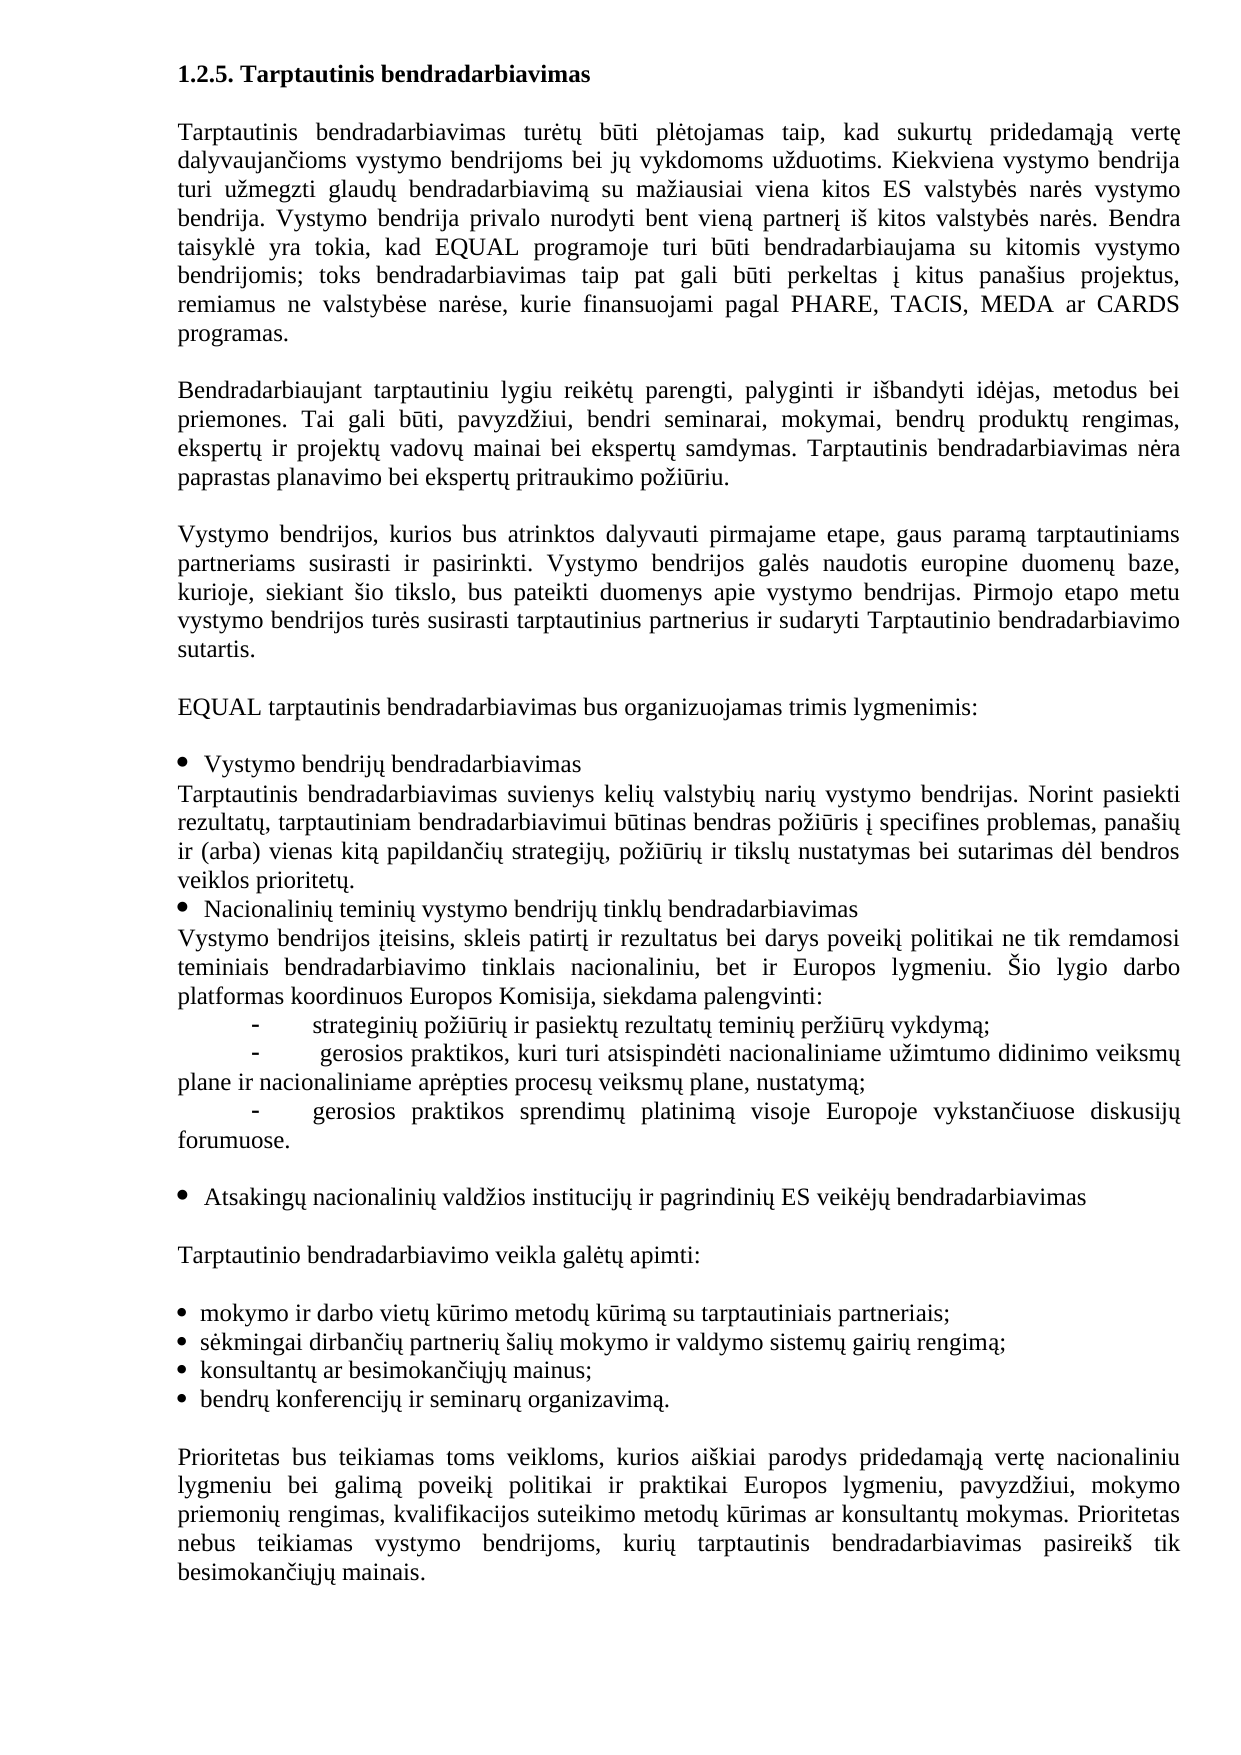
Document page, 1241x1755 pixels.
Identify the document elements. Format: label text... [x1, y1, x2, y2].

text 1.2.5. Tarptautinis bendradarbiavimas [177, 59, 1181, 88]
text sėkmingai dirbančių partnerių šalių mokymo ir valdymo sistemų gairių rengimą; [177, 1327, 1181, 1356]
text konsultantų ar besimokančiųjų mainus; [177, 1356, 1181, 1384]
text  strateginių požiūrių ir pasiektų rezultatų teminių peržiūrų vykdymą; [177, 1010, 1181, 1038]
text Tarptautinio bendradarbiavimo veikla galėtų apimti: [177, 1241, 1181, 1269]
text Tarptautinis bendradarbiavimas turėtų būti plėtojamas taip, kad sukurtų pridedamąją vertę dalyvaujančioms vystymo bendrijoms bei jų vykdomoms užduotims. Kiekviena vystymo bendrija turi užmegzti glaudų bendradarbiavimą su mažiausiai viena kitos ES valstybės narės vystymo bendrija. Vystymo bendrija privalo nurodyti bent vieną partnerį iš kitos valstybės narės. Bendra taisyklė yra tokia, kad EQUAL programoje turi būti bendradarbiaujama su kitomis vystymo bendrijomis; toks bendradarbiavimas taip pat gali būti perkeltas į kitus panašius projektus, remiamus ne valstybėse narėse, kurie finansuojami pagal PHARE, TACIS, MEDA ar CARDS programas. [177, 117, 1181, 347]
text Bendradarbiaujant tarptautiniu lygiu reikėtų parengti, palyginti ir išbandyti idėjas, metodus bei priemones. Tai gali būti, pavyzdžiui, bendri seminarai, mokymai, bendrų produktų rengimas, ekspertų ir projektų vadovų mainai bei ekspertų samdymas. Tarptautinis bendradarbiavimas nėra paprastas planavimo bei ekspertų pritraukimo požiūriu. [177, 375, 1181, 490]
text Nacionalinių teminių vystymo bendrijų tinklų bendradarbiavimas [177, 894, 1181, 923]
text mokymo ir darbo vietų kūrimo metodų kūrimą su tarptautiniais partneriais; [177, 1298, 1181, 1327]
text Tarptautinis bendradarbiavimas suvienys kelių valstybių narių vystymo bendrijas. Norint pasiekti rezultatų, tarptautiniam bendradarbiavimui būtinas bendras požiūris į specifines problemas, panašių ir (arba) vienas kitą papildančių strategijų, požiūrių ir tikslų nustatymas bei sutarimas dėl bendros veiklos prioritetų. [177, 779, 1181, 894]
text  gerosios praktikos, kuri turi atsispindėti nacionaliniame užimtumo didinimo veiksmų plane ir nacionaliniame aprėpties procesų veiksmų plane, nustatymą; [177, 1038, 1181, 1096]
text bendrų konferencijų ir seminarų organizavimą. [177, 1384, 1181, 1413]
text Vystymo bendrijos, kurios bus atrinktos dalyvauti pirmajame etape, gaus paramą tarptautiniams partneriams susirasti ir pasirinkti. Vystymo bendrijos galės naudotis europine duomenų baze, kurioje, siekiant šio tikslo, bus pateikti duomenys apie vystymo bendrijas. Pirmojo etapo metu vystymo bendrijos turės susirasti tarptautinius partnerius ir sudaryti Tarptautinio bendradarbiavimo sutartis. [177, 519, 1181, 663]
text Atsakingų nacionalinių valdžios institucijų ir pagrindinių ES veikėjų bendradarbiavimas [177, 1182, 1181, 1212]
text Vystymo bendrijų bendradarbiavimas [177, 749, 1181, 779]
text  gerosios praktikos sprendimų platinimą visoje Europoje vykstančiuose diskusijų forumuose. [177, 1096, 1181, 1153]
text Vystymo bendrijos įteisins, skleis patirtį ir rezultatus bei darys poveikį politikai ne tik remdamosi teminiais bendradarbiavimo tinklais nacionaliniu, bet ir Europos lygmeniu. Šio lygio darbo platformas koordinuos Europos Komisija, siekdama palengvinti: [177, 923, 1181, 1010]
text Prioritetas bus teikiamas toms veikloms, kurios aiškiai parodys pridedamąją vertę nacionaliniu lygmeniu bei galimą poveikį politikai ir praktikai Europos lygmeniu, pavyzdžiui, mokymo priemonių rengimas, kvalifikacijos suteikimo metodų kūrimas ar konsultantų mokymas. Prioritetas nebus teikiamas vystymo bendrijoms, kurių tarptautinis bendradarbiavimas pasireikš tik besimokančiųjų mainais. [177, 1442, 1181, 1586]
text EQUAL tarptautinis bendradarbiavimas bus organizuojamas trimis lygmenimis: [177, 692, 1181, 720]
